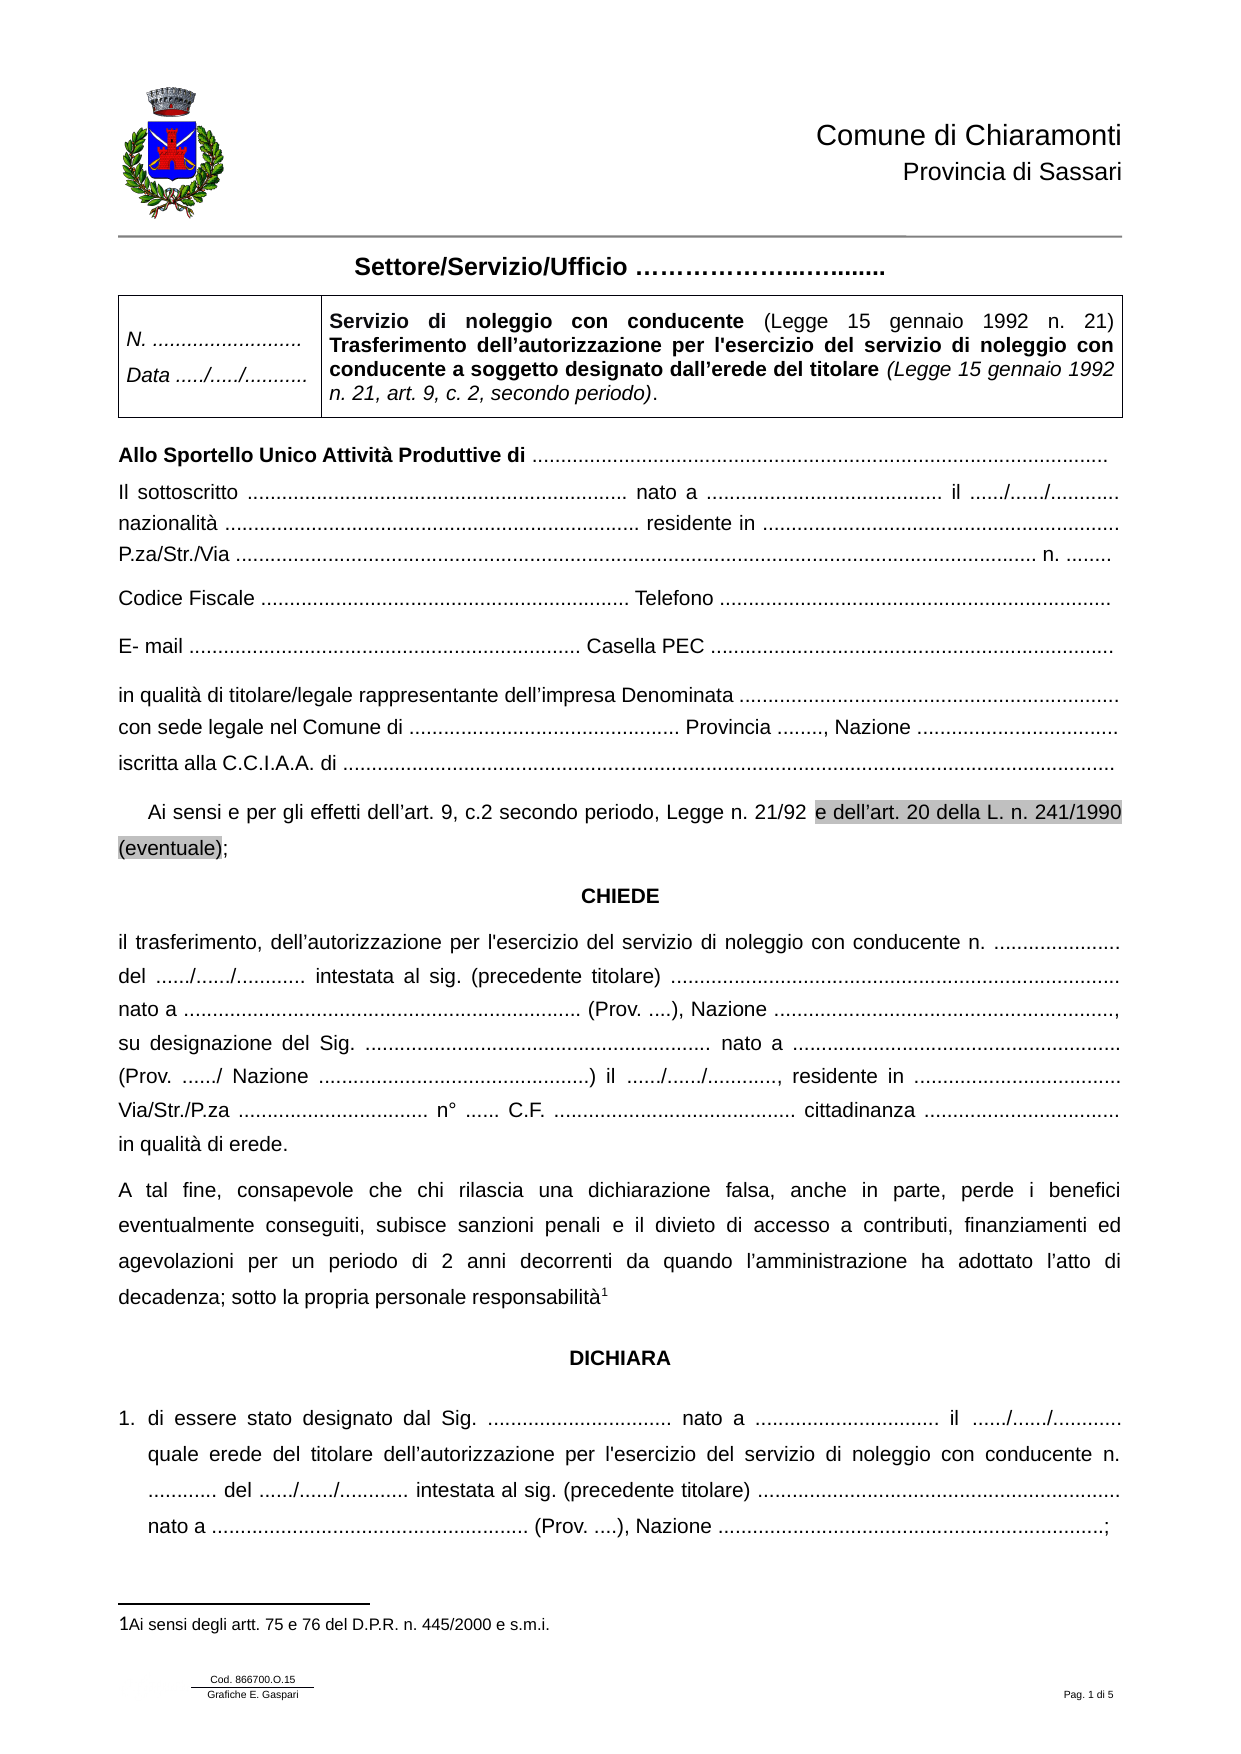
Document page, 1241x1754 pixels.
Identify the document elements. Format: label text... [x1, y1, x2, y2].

text Settore/Servizio/Ufficio ………………...…........ [118, 252, 1122, 281]
text con sede legale nel Comune di ............................................... Provincia ........, Nazione ................................... [118, 715, 1122, 739]
text Ai sensi e per gli effetti dell’art. 9, c.2 secondo periodo, Legge n. 21/92 e dell’art. 20 della L. n. 241/1990 (eventuale); [118, 800, 1122, 859]
text Il sottoscritto .................................................................. nato a ......................................... il ....../....../............ nazionalità ........................................................................ residente in .............................................................. P.za/Str./Via ........................................................................................................................................... n. ........ [118, 480, 1122, 566]
subtitle DICHIARA [118, 1346, 1122, 1370]
text Provincia di Sassari [224, 157, 1122, 185]
subtitle il trasferimento, dell’autorizzazione per l'esercizio del servizio di noleggio con conducente n. ...................... del ....../....../............ intestata al sig. (precedente titolare) .............................................................................. nato a ..................................................................... (Prov. ....), Nazione ..........................................................., su designazione del Sig. ............................................................ nato a ......................................................... (Prov. ....../ Nazione ...............................................) il ....../....../............, residente in .................................... Via/Str./P.za ................................. n° ...... C.F. .......................................... cittadinanza .................................. in qualità di erede. [118, 930, 1122, 1155]
text Comune di Chiaramonti [224, 118, 1122, 152]
table_header N. .......................... Data ...../...../........... [119, 296, 321, 417]
text A tal fine, consapevole che chi rilascia una dichiarazione falsa, anche in parte, perde i benefici eventualmente conseguiti, subisce sanzioni penali e il divieto di accesso a contributi, finanziamenti ed agevolazioni per un periodo di 2 anni decorrenti da quando l’amministrazione ha adottato l’atto di decadenza; sotto la propria personale responsabilità [118, 1177, 1122, 1309]
list di essere stato designato dal Sig. ................................ nato a ................................ il ....../....../............ quale erede del titolare dell’autorizzazione per l'esercizio del servizio di noleggio con conducente n. ............ del ....../....../............ intestata al sig. (precedente titolare) ............................................................... nato a ....................................................... (Prov. ....), Nazione ...................................................................; [118, 1406, 1122, 1538]
text Allo Sportello Unico Attività Produttive di .................................................................................................... [118, 443, 1122, 467]
table_header Servizio di noleggio con conducente (Legge 15 gennaio 1992 n. 21) Trasferimento dell’autorizzazione per l'esercizio del servizio di noleggio con conducente a soggetto designato dall’erede del titolare (Legge 15 gennaio 1992 n. 21, art. 9, c. 2, secondo periodo). [322, 296, 1122, 417]
text E- mail .................................................................... Casella PEC ...................................................................... [118, 634, 1122, 658]
text iscritta alla C.C.I.A.A. di ...................................................................................................................................... [118, 751, 1122, 775]
subtitle CHIEDE [118, 884, 1122, 908]
text Codice Fiscale ................................................................ Telefono .................................................................... [118, 586, 1122, 609]
text Ai sensi degli artt. 75 e 76 del D.P.R. n. 445/2000 e s.m.i. [118, 1610, 1122, 1636]
text in qualità di titolare/legale rappresentante dell’impresa Denominata .................................................................. [118, 682, 1122, 706]
picture [122, 87, 224, 219]
